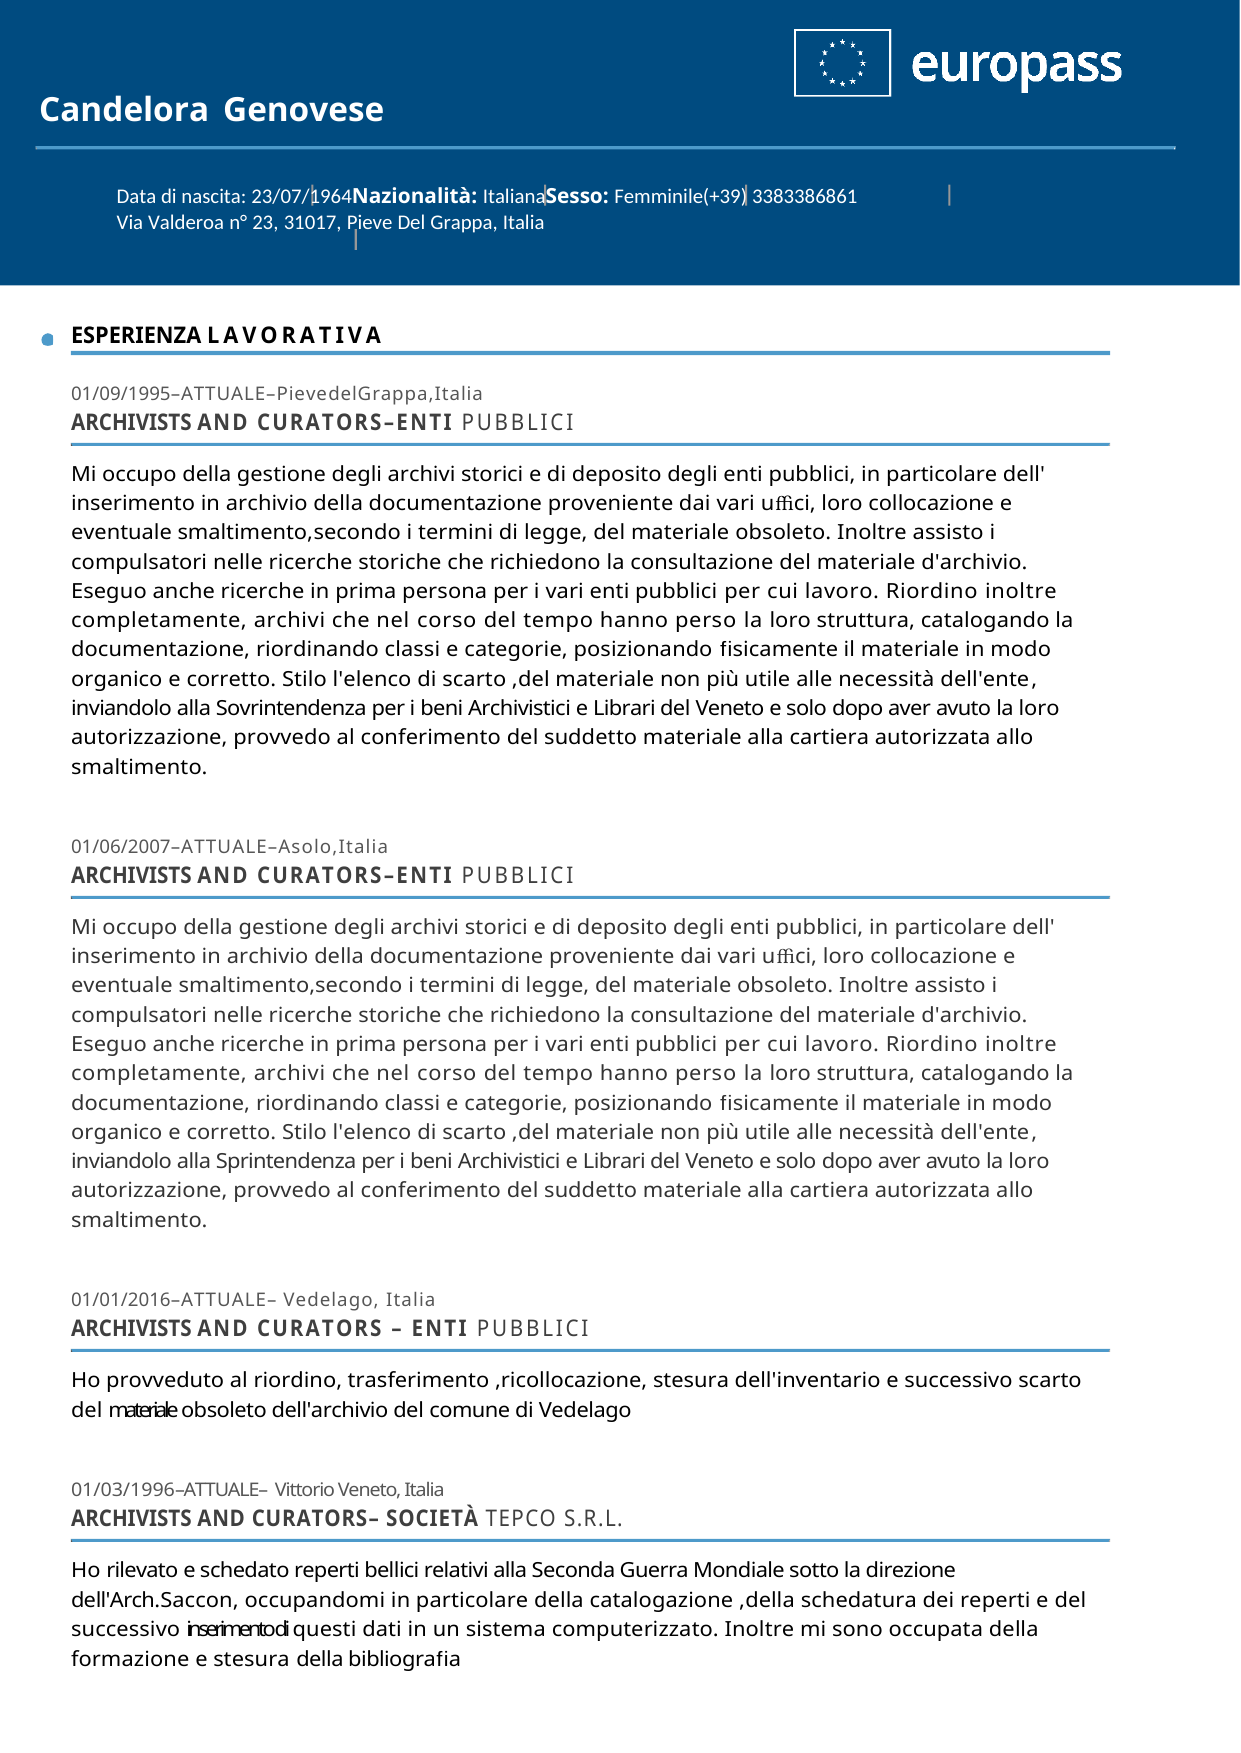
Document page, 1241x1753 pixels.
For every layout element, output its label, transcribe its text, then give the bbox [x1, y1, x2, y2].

text Ho rilevato e schedato reperti bellici relativi alla Seconda Guerra Mondiale sotto la direzione dell'Arch.Saccon, occupandomi in particolare della catalogazione ,della schedatura dei reperti e del successivo inserimento di questi dati in un sistema computerizzato. Inoltre mi sono occupata della formazione e stesura della bibliograﬁa [71, 1555, 1107, 1673]
text 01/09/1995–ATTUALE–PievedelGrappa,Italia [71, 380, 1163, 406]
text ARCHIVISTS AND CURATORS–ENTI PUBBLICI [71, 406, 1163, 437]
text ARCHIVISTS AND CURATORS – ENTI PUBBLICI [71, 1312, 1163, 1343]
picture [41, 333, 54, 346]
text 01/06/2007–ATTUALE–Asolo,Italia [71, 833, 1163, 859]
text 01/01/2016–ATTUALE– Vedelago, Italia [71, 1286, 1163, 1312]
text Mi occupo della gestione degli archivi storici e di deposito degli enti pubblici, in particolare dell' inserimento in archivio della documentazione proveniente dai vari uﬃci, loro collocazione e eventuale smaltimento,secondo i termini di legge, del materiale obsoleto. Inoltre assisto i compulsatori nelle ricerche storiche che richiedono la consultazione del materiale d'archivio. Eseguo anche ricerche in prima persona per i vari enti pubblici per cui lavoro. Riordino inoltre completamente, archivi che nel corso del tempo hanno perso la loro struttura, catalogando la documentazione, riordinando classi e categorie, posizionando ﬁsicamente il materiale in modo organico e corretto. Stilo l'elenco di scarto ,del materiale non più utile alle necessità dell'ente, inviandolo alla Sprintendenza per i beni Archivistici e Librari del Veneto e solo dopo aver avuto la loro autorizzazione, provvedo al conferimento del suddetto materiale alla cartiera autorizzata allo smaltimento. [71, 912, 1107, 1233]
subtitle ESPERIENZA LAVORATIVA [71, 319, 1163, 351]
text Mi occupo della gestione degli archivi storici e di deposito degli enti pubblici, in particolare dell' inserimento in archivio della documentazione proveniente dai vari uﬃci, loro collocazione e eventuale smaltimento,secondo i termini di legge, del materiale obsoleto. Inoltre assisto i compulsatori nelle ricerche storiche che richiedono la consultazione del materiale d'archivio. Eseguo anche ricerche in prima persona per i vari enti pubblici per cui lavoro. Riordino inoltre completamente, archivi che nel corso del tempo hanno perso la loro struttura, catalogando la documentazione, riordinando classi e categorie, posizionando ﬁsicamente il materiale in modo organico e corretto. Stilo l'elenco di scarto ,del materiale non più utile alle necessità dell'ente, inviandolo alla Sovrintendenza per i beni Archivistici e Librari del Veneto e solo dopo aver avuto la loro autorizzazione, provvedo al conferimento del suddetto materiale alla cartiera autorizzata allo smaltimento. [71, 459, 1107, 780]
picture [791, 29, 1122, 119]
text ARCHIVISTS AND CURATORS– SOCIETÀ TEPCO S.R.L. [71, 1502, 1163, 1533]
text Ho provveduto al riordino, trasferimento ,ricollocazione, stesura dell'inventario e successivo scarto del materiale obsoleto dell'archivio del comune di Vedelago [71, 1365, 1107, 1423]
text 01/03/1996–ATTUALE– Vittorio Veneto, Italia [71, 1476, 1163, 1502]
text ARCHIVISTS AND CURATORS–ENTI PUBBLICI [71, 859, 1163, 890]
